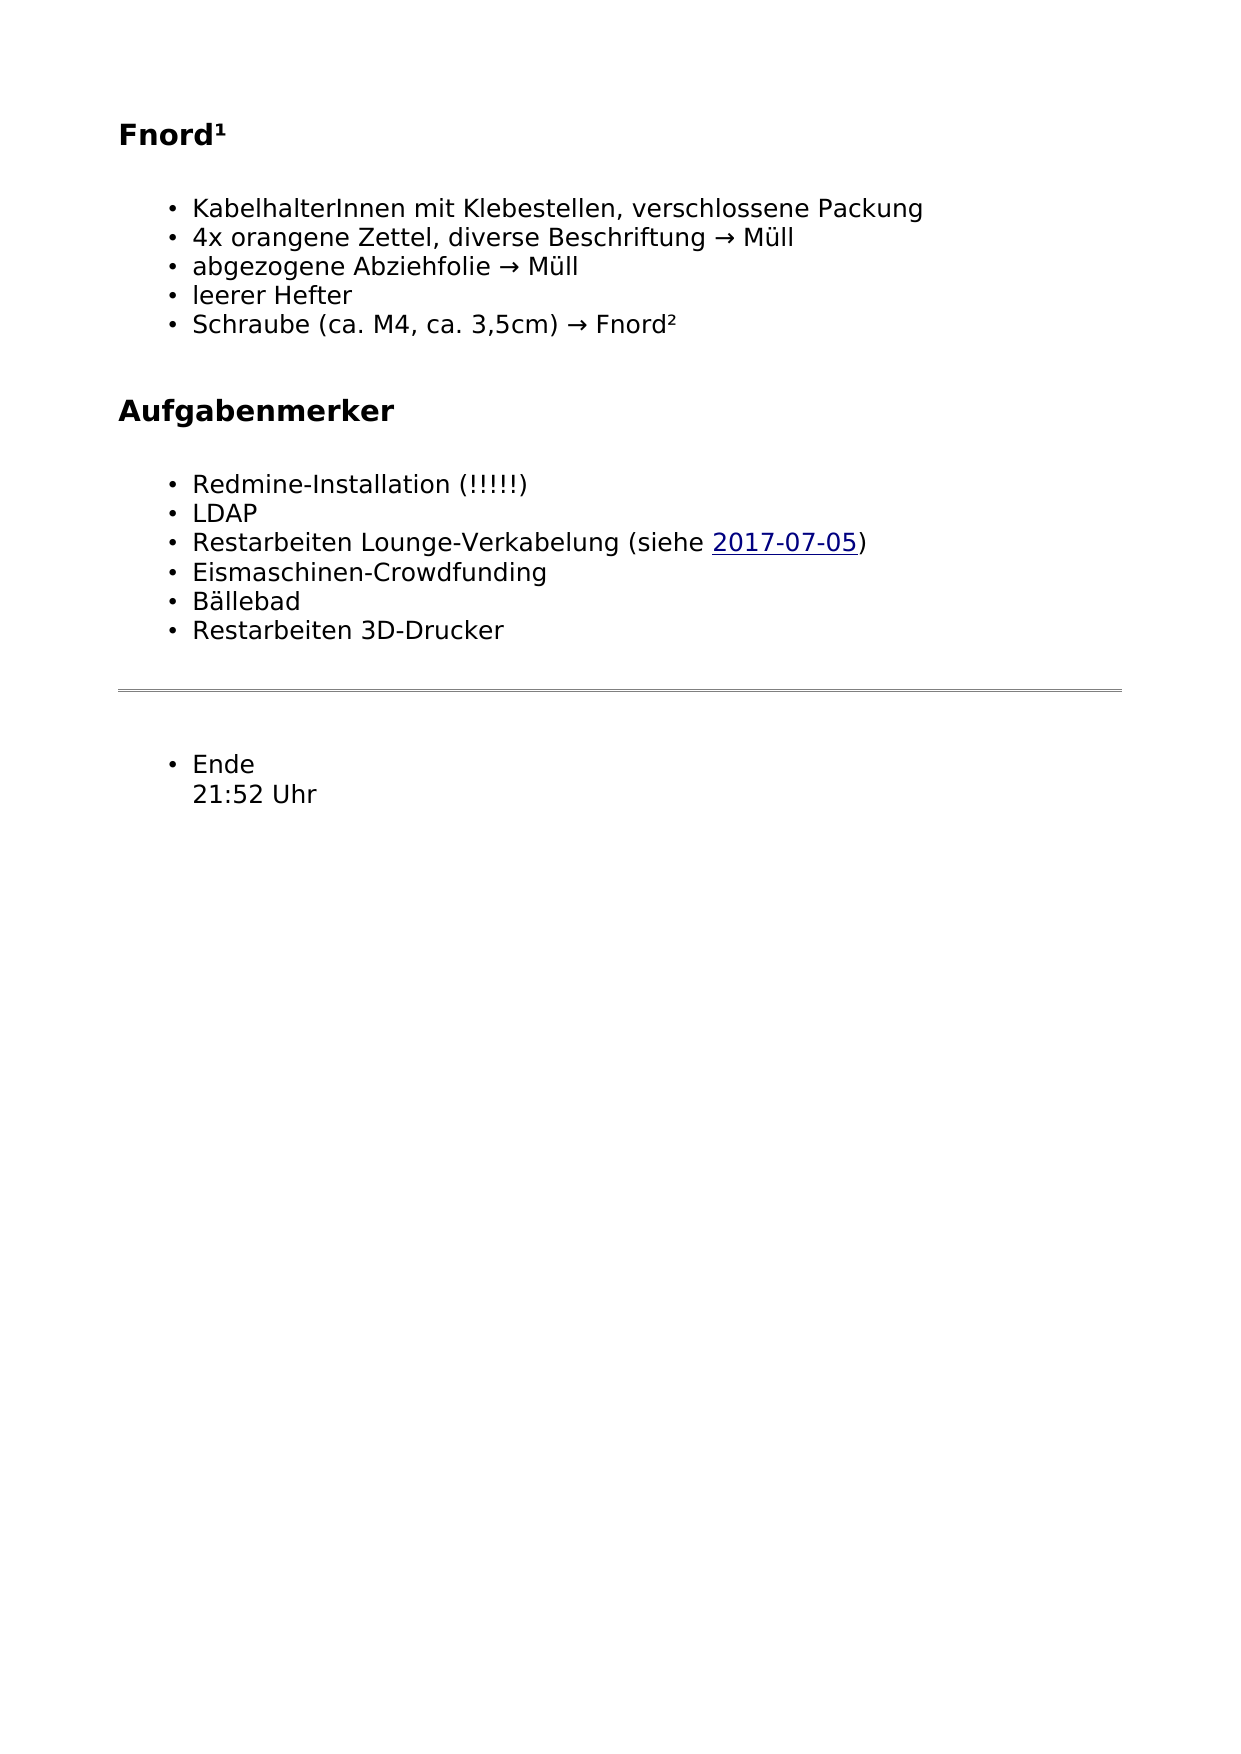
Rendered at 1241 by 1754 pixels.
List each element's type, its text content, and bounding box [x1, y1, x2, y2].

list Bällebad [177, 587, 1122, 616]
list 4x orangene Zettel, diverse Beschriftung → Müll [177, 223, 1122, 252]
subtitle Aufgabenmerker [118, 394, 1122, 428]
list LDAP [177, 499, 1122, 529]
list Schraube (ca. M4, ca. 3,5cm) → Fnord² [177, 311, 1122, 340]
list Redmine-Installation (!!!!!) [177, 470, 1122, 499]
list KabelhalterInnen mit Klebestellen, verschlossene Packung [177, 194, 1122, 223]
list abgezogene Abziehfolie → Müll [177, 252, 1122, 282]
list 21:52 Uhr [177, 780, 1122, 809]
list leerer Hefter [177, 282, 1122, 311]
list Restarbeiten 3D-Drucker [177, 616, 1122, 645]
subtitle Fnord¹ [118, 118, 1122, 152]
list Eismaschinen-Crowdfunding [177, 558, 1122, 587]
list Ende [177, 751, 1122, 780]
list Restarbeiten Lounge-Verkabelung (siehe 2017-07-05) [177, 529, 1122, 558]
